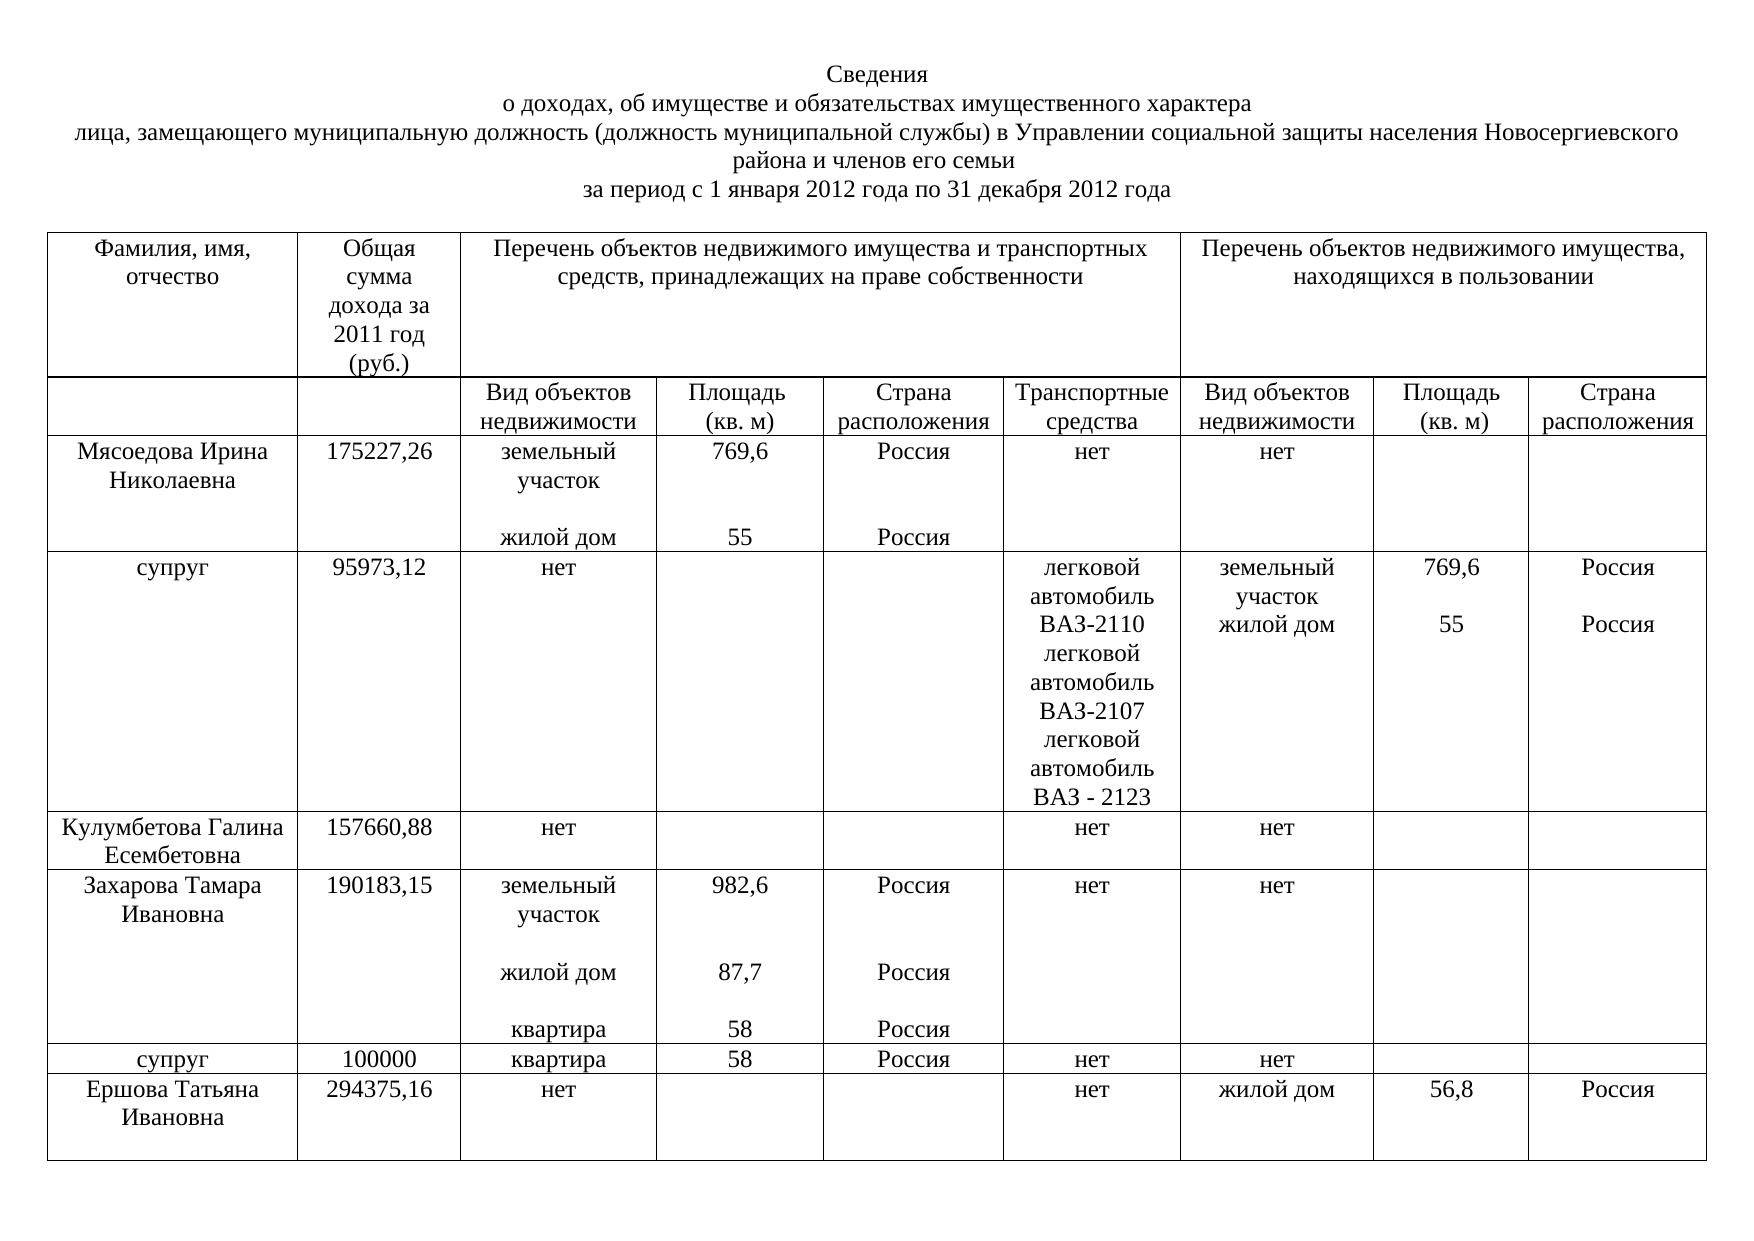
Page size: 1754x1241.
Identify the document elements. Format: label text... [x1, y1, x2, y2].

table_cell нет [461, 812, 656, 869]
table_cell [298, 378, 460, 435]
table_cell земельный участок жилой дом [461, 436, 656, 551]
table_cell [1374, 436, 1528, 551]
table_cell легковой автомобиль ВАЗ-2110 легковой автомобиль ВАЗ-2107 легковой автомобиль ВАЗ - 2123 [1004, 552, 1180, 811]
table_cell 294375,16 [298, 1074, 460, 1160]
table_cell [657, 812, 823, 869]
table_cell жилой дом [1181, 1074, 1373, 1160]
table_cell Мясоедова Ирина Николаевна [48, 436, 297, 551]
table_cell земельный участок жилой дом [1181, 552, 1373, 811]
text Сведения [59, 59, 1695, 88]
table_cell Россия [824, 1044, 1003, 1073]
table_cell 56,8 [1374, 1074, 1528, 1160]
table_cell [1374, 1044, 1528, 1073]
table_cell Страна расположения [824, 378, 1003, 435]
table_cell [824, 1074, 1003, 1160]
table_cell [824, 552, 1003, 811]
table_cell Россия Россия Россия [824, 870, 1003, 1043]
table_cell Транспортные средства [1004, 378, 1180, 435]
table_cell Вид объектов недвижимости [1181, 378, 1373, 435]
table_header Общая сумма дохода за 2011 год (руб.) [298, 233, 460, 376]
table_cell [1529, 436, 1706, 551]
table_cell нет [461, 1074, 656, 1160]
table_cell 982,6 87,7 58 [657, 870, 823, 1043]
table_cell нет [1004, 870, 1180, 1043]
table_cell 769,6 55 [657, 436, 823, 551]
table_cell Кулумбетова Галина Есембетовна [48, 812, 297, 869]
table_cell 157660,88 [298, 812, 460, 869]
table_cell [1529, 812, 1706, 869]
text за период с 1 января 2012 года по 31 декабря 2012 года [59, 174, 1695, 203]
table_cell 100000 [298, 1044, 460, 1073]
table_cell нет [1181, 1044, 1373, 1073]
table_cell Площадь (кв. м) [657, 378, 823, 435]
table_cell нет [461, 552, 656, 811]
text о доходах, об имуществе и обязательствах имущественного характера [59, 88, 1695, 117]
table_cell [1529, 1044, 1706, 1073]
table_cell супруг [48, 1044, 297, 1073]
table_cell квартира [461, 1044, 656, 1073]
table_cell 175227,26 [298, 436, 460, 551]
table_cell Ершова Татьяна Ивановна [48, 1074, 297, 1160]
table_cell [48, 378, 297, 435]
table_header Фамилия, имя, отчество [48, 233, 297, 376]
table_cell нет [1181, 812, 1373, 869]
table_cell [824, 812, 1003, 869]
table_cell нет [1004, 436, 1180, 551]
table_cell нет [1004, 812, 1180, 869]
table_cell нет [1181, 436, 1373, 551]
table_cell нет [1004, 1044, 1180, 1073]
table_cell Россия Россия [1529, 552, 1706, 811]
table_cell супруг [48, 552, 297, 811]
table_cell [657, 552, 823, 811]
table_cell 95973,12 [298, 552, 460, 811]
table_cell 190183,15 [298, 870, 460, 1043]
table_cell Вид объектов недвижимости [461, 378, 656, 435]
table_header Перечень объектов недвижимого имущества и транспортных средств, принадлежащих на праве собственности [461, 233, 1180, 376]
table_cell [1374, 812, 1528, 869]
table_cell земельный участок жилой дом квартира [461, 870, 656, 1043]
table_cell [657, 1074, 823, 1160]
text лица, замещающего муниципальную должность (должность муниципальной службы) в Управлении социальной защиты населения Новосергиевского района и членов его семьи [59, 117, 1695, 174]
table_cell нет [1181, 870, 1373, 1043]
table_cell Площадь (кв. м) [1374, 378, 1528, 435]
table_cell Страна расположения [1529, 378, 1706, 435]
table_cell Захарова Тамара Ивановна [48, 870, 297, 1043]
table_cell 769,6 55 [1374, 552, 1528, 811]
table_cell Россия Россия [824, 436, 1003, 551]
table_cell [1374, 870, 1528, 1043]
table_header Перечень объектов недвижимого имущества, находящихся в пользовании [1181, 233, 1706, 376]
table_cell [1529, 870, 1706, 1043]
table_cell Россия [1529, 1074, 1706, 1160]
table_cell нет [1004, 1074, 1180, 1160]
table_cell 58 [657, 1044, 823, 1073]
